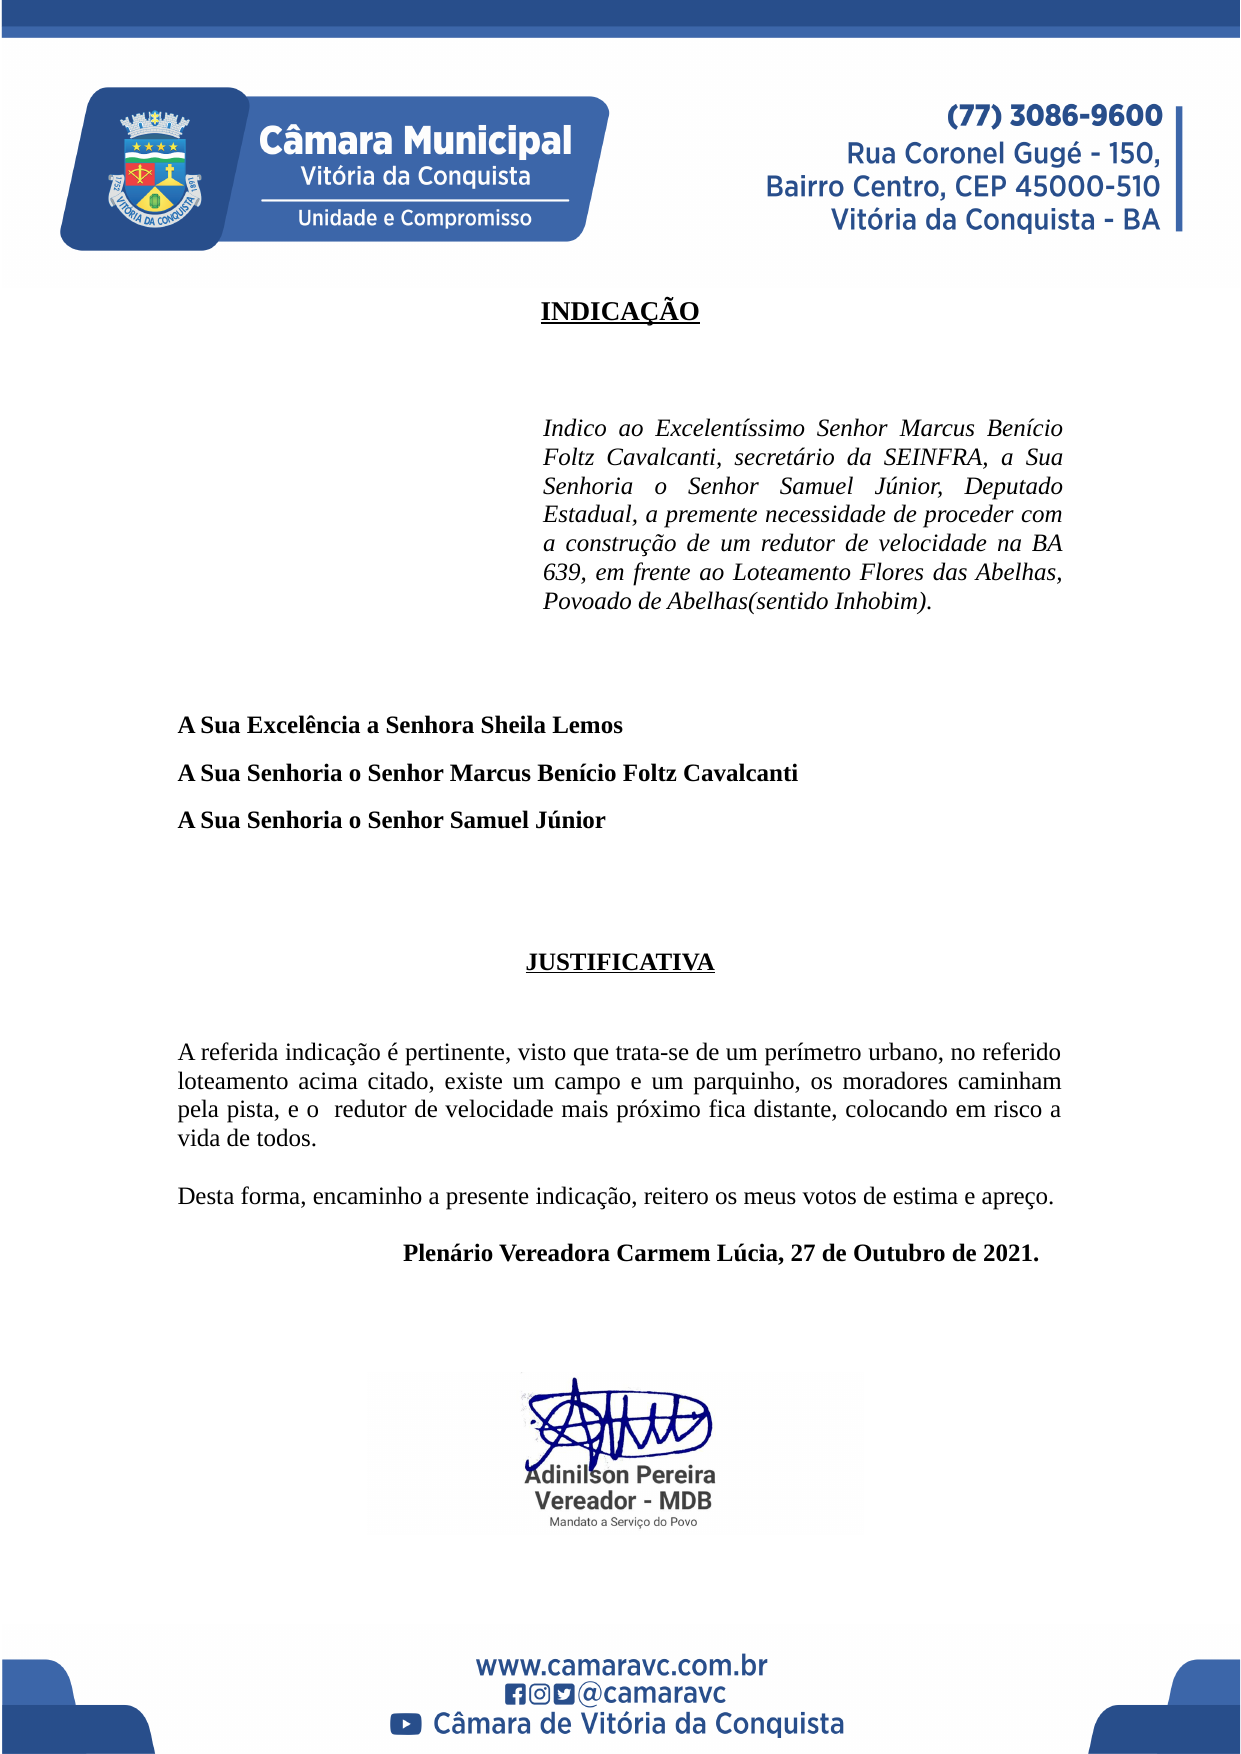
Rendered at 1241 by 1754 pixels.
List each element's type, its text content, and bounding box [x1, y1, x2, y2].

picture [2, 1624, 1241, 1754]
text Indico ao Excelentíssimo Senhor Marcus Benício Foltz Cavalcanti, secretário da SEINFRA, a Sua Senhoria o Senhor Samuel Júnior, Deputado Estadual, a premente necessidade de proceder com a construção de um redutor de velocidade na BA 639, em frente ao Loteamento Flores das Abelhas, Povoado de Abelhas(sentido Inhobim). [543, 413, 1063, 614]
text JUSTIFICATIVA [177, 947, 1063, 976]
text A Sua Excelência a Senhora Sheila Lemos [177, 710, 1063, 739]
text INDICAÇÃO [177, 295, 1063, 326]
text A Sua Senhoria o Senhor Marcus Benício Foltz Cavalcanti [177, 758, 1063, 786]
picture [367, 1372, 865, 1535]
picture [1, 0, 1240, 288]
text Plenário Vereadora Carmem Lúcia, 27 de Outubro de 2021. [177, 1238, 1063, 1267]
text Desta forma, encaminho a presente indicação, reitero os meus votos de estima e apreço. [177, 1181, 1063, 1209]
text A referida indicação é pertinente, visto que trata-se de um perímetro urbano, no referido loteamento acima citado, existe um campo e um parquinho, os moradores caminham pela pista, e o redutor de velocidade mais próximo fica distante, colocando em risco a vida de todos. [177, 1037, 1063, 1152]
text A Sua Senhoria o Senhor Samuel Júnior [177, 805, 1063, 834]
